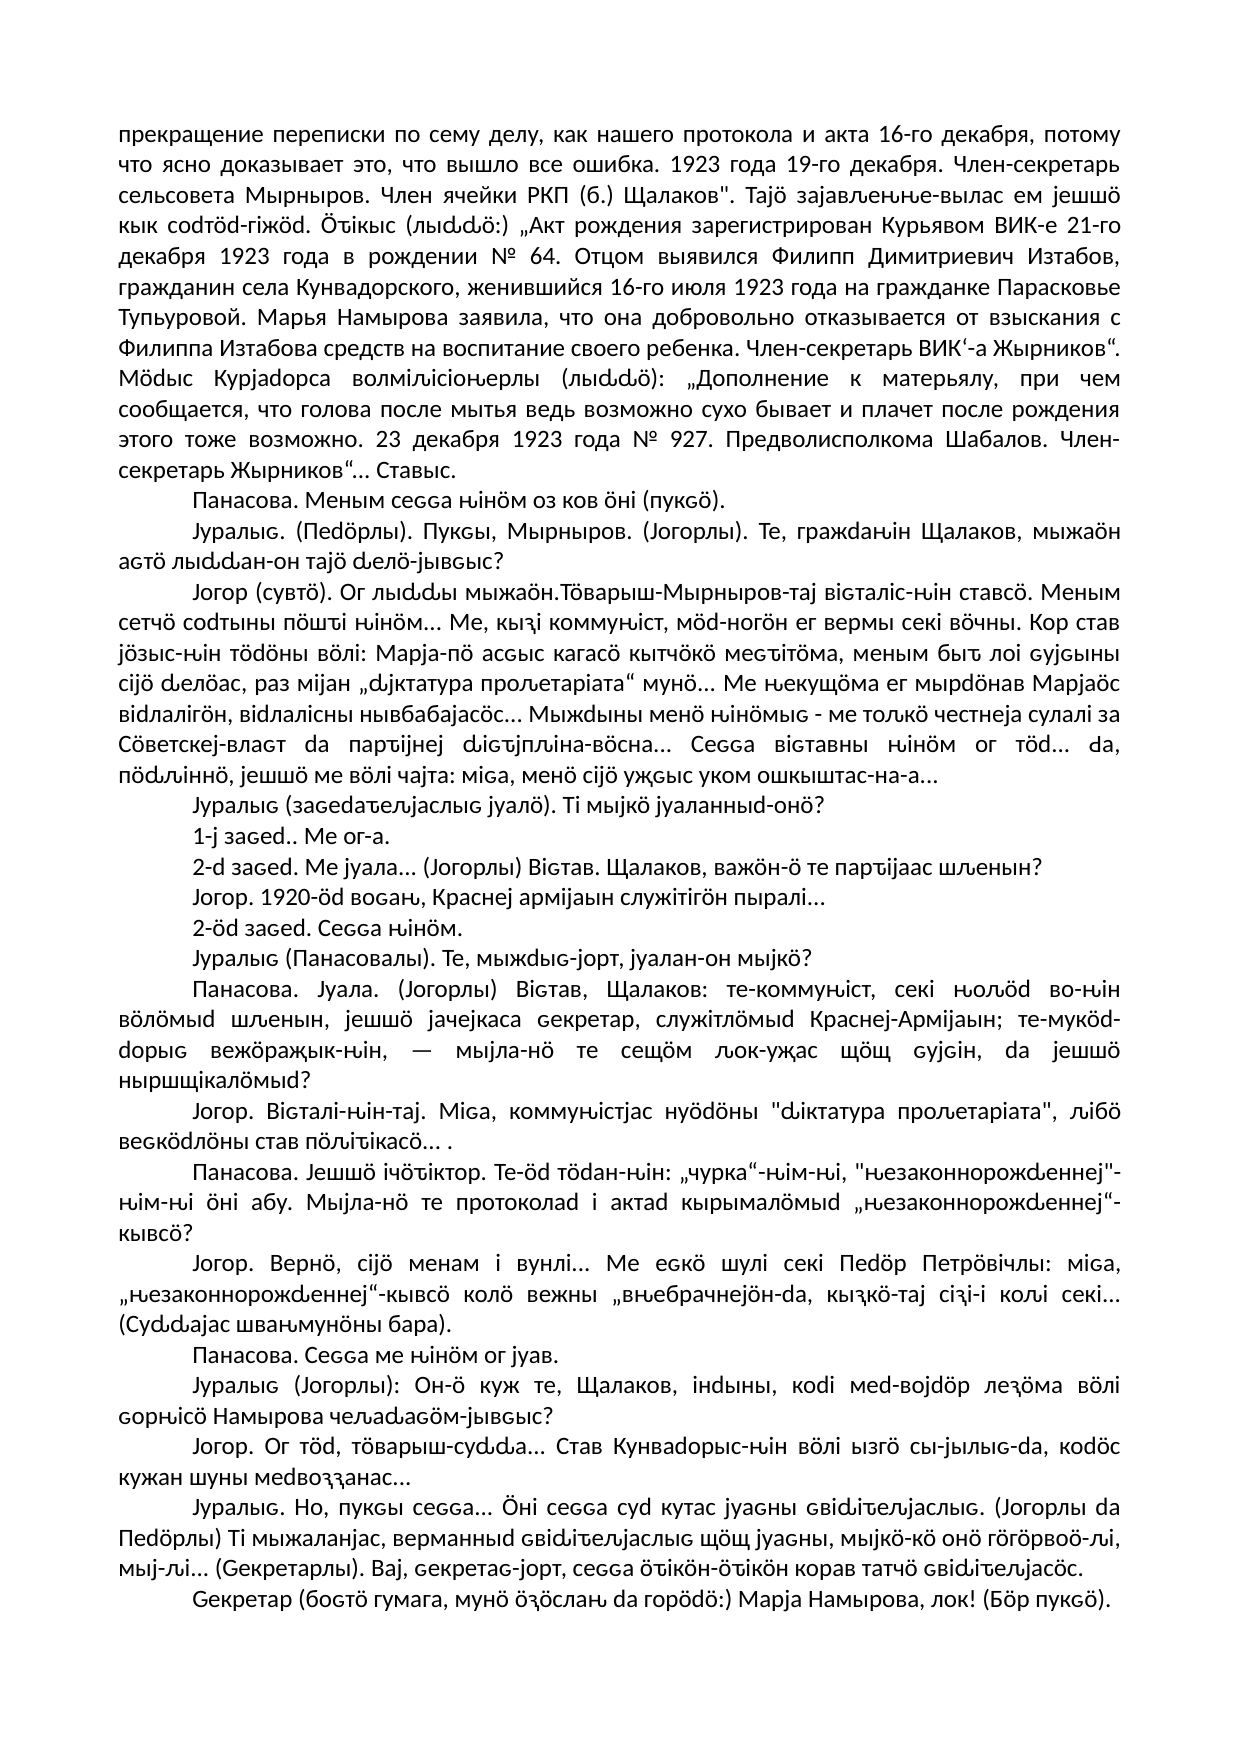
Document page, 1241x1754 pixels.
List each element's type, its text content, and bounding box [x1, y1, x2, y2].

text 2-ӧԁ заԍеԁ. Сеԍԍа ԋінӧм. [118, 912, 1122, 942]
text Јогор. 1920-ӧԁ воԍаԋ, Краснеј арміјаын служітігӧн пыралі... [118, 881, 1122, 912]
text Панасова. Јешшӧ ічӧԏіктор. Те-ӧԁ тӧԁан-ԋін: „чурка“-ԋім-ԋі, "ԋезаконнорожԃеннеј"-ԋім-ԋі ӧні абу. Мыјла-нӧ те протоколаԁ і актаԁ кырымалӧмыԁ „ԋезаконнорожԃеннеј“-кывсӧ? [118, 1156, 1122, 1247]
text Јогор (сувтӧ). Ог лыԃԃы мыжаӧн.Тӧварыш-Мырныров-тај віԍталіс-ԋін ставсӧ. Меным сетчӧ соԁтыны пӧшԏі ԋінӧм... Ме, кыԇі коммуԋіст, мӧԁ-ногӧн ег вермы секі вӧчны. Кор став јӧзыс-ԋін тӧԁӧны вӧлі: Марја-пӧ асԍыс кагасӧ кытчӧкӧ меԍԏітӧма, меным быԏ лоі ԍујԍыны сіјӧ ԃелӧас, раз міјан „ԃјктатура проԉетаріата“ мунӧ... Ме ԋекущӧма ег мырԁӧнав Марјаӧс віԁлалігӧн, віԁлалісны нывбабајасӧс... Мыжԁыны менӧ ԋінӧмыԍ - ме тоԉкӧ честнеја сулалі за Сӧветскеј-влаԍт ԁа парԏіјнеј ԃіԍԏјпԉіна-вӧсна... Сеԍԍа віԍтавны ԋінӧм ог тӧԁ... Ԁа, пӧԃԉіннӧ, јешшӧ ме вӧлі чајта: міԍа, менӧ сіјӧ уҗԍыс уком ошкыштас-на-а... [118, 576, 1122, 789]
text Јуралыԍ (заԍеԁаԏеԉјаслыԍ јуалӧ). Ті мыјкӧ јуаланныԁ-онӧ? [118, 789, 1122, 820]
text Јогор. Віԍталі-ԋін-тај. Міԍа, коммуԋістјас нуӧԁӧны "ԃіктатура проԉетаріата", ԉібӧ веԍкӧԁлӧны став пӧԉіԏікасӧ... . [118, 1095, 1122, 1156]
text прекращение переписки по сему делу, как нашего протокола и акта 16-го декабря, потому что ясно доказывает это, что вышло все ошибка. 1923 года 19-го декабря. Член-секретарь сельсовета Мырныров. Член ячейки РКП (б.) Щалаков". Тајӧ зајавԉеԋԋе-вылас ем јешшӧ кык соԁтӧԁ-гіжӧԁ. Ӧԏікыс (лыԃԃӧ:) „Акт рождения зарегистрирован Курьявом ВИК-е 21-го декабря 1923 года в рождении № 64. Отцом выявился Филипп Димитриевич Изтабов, гражданин села Кунвадорского, женившийся 16-го июля 1923 года на гражданке Парасковье Тупьуровой. Марья Намырова заявила, что она добровольно отказывается от взыскания с Филиппа Изтабова средств на воспитание своего ребенка. Член-секретарь ВИК‘-а Жырников“. Мӧԁыс Курјаԁорса волміԉісіоԋерлы (лыԃԃӧ): „Дополнение к матерьялу, при чем сообщается, что голова после мытья ведь возможно сухо бывает и плачет после рождения этого тоже возможно. 23 декабря 1923 года № 927. Предволисполкома Шабалов. Член-секретарь Жырников“... Ставыс. [118, 118, 1122, 484]
text Панасова. Јуала. (Јогорлы) Віԍтав, Щалаков: те-коммуԋіст, секі ԋоԉӧԁ во-ԋін вӧлӧмыԁ шԉенын, јешшӧ јачејкаса ԍекретар, служітлӧмыԁ Краснеј-Арміјаын; те-мукӧԁ-ԁорыԍ вежӧраҗык-ԋін, — мыјла-нӧ те сещӧм ԉок-уҗас щӧщ ԍујԍін, ԁа јешшӧ ныршщікалӧмыԁ? [118, 973, 1122, 1095]
text 2-ԁ заԍеԁ. Ме јуала... (Јогорлы) Віԍтав. Щалаков, важӧн-ӧ те парԏіјаас шԉенын? [118, 851, 1122, 881]
text Јуралыԍ. Но, пукԍы сеԍԍа... Ӧні сеԍԍа суԁ кутас јуаԍны ԍвіԃіԏеԉјаслыԍ. (Јогорлы ԁа Пеԁӧрлы) Ті мыжаланјас, верманныԁ ԍвіԃіԏеԉјаслыԍ щӧщ јуаԍны, мыјкӧ-кӧ онӧ гӧгӧрвоӧ-ԉі, мыј-ԉі... (Ԍекретарлы). Вај, ԍекретаԍ-јорт, сеԍԍа ӧԏікӧн-ӧԏікӧн корав татчӧ ԍвіԃіԏеԉјасӧс. [118, 1492, 1122, 1583]
text Јогор. Вернӧ, сіјӧ менам і вунлі... Ме еԍкӧ шулі секі Пеԁӧр Петрӧвічлы: міԍа, „ԋезаконнорожԃеннеј“-кывсӧ колӧ вежны „вԋебрачнејӧн-ԁа, кыԇкӧ-тај сіԇі-і коԉі секі... (Суԃԃајас шваԋмунӧны бара). [118, 1247, 1122, 1339]
text Јуралыԍ (Јогорлы): Он-ӧ куж те, Щалаков, інԁыны, коԁі меԁ-војԁӧр леԇӧма вӧлі ԍорԋісӧ Намырова чеԉаԃаԍӧм-јывԍыс? [118, 1369, 1122, 1431]
text Панасова. Сеԍԍа ме ԋінӧм ог јуав. [118, 1339, 1122, 1369]
text Јуралыԍ. (Пеԁӧрлы). Пукԍы, Мырныров. (Јогорлы). Те, гражԁаԋін Щалаков, мыжаӧн аԍтӧ лыԃԃан-он тајӧ ԃелӧ-јывԍыс? [118, 515, 1122, 576]
text Ԍекретар (боԍтӧ гумага, мунӧ ӧԇӧслаԋ ԁа горӧԁӧ:) Марја Намырова, лок! (Бӧр пукԍӧ). [118, 1583, 1122, 1614]
text Панасова. Меным сеԍԍа ԋінӧм оз ков ӧні (пукԍӧ). [118, 484, 1122, 515]
text 1-ј заԍеԁ.. Ме ог-а. [118, 820, 1122, 851]
text Јуралыԍ (Панасовалы). Те, мыжԁыԍ-јорт, јуалан-он мыјкӧ? [118, 942, 1122, 973]
text Јогор. Ог тӧԁ, тӧварыш-суԃԃа... Став Кунваԁорыс-ԋін вӧлі ызгӧ сы-јылыԍ-ԁа, коԁӧс кужан шуны меԁвоԇԇанас... [118, 1431, 1122, 1492]
